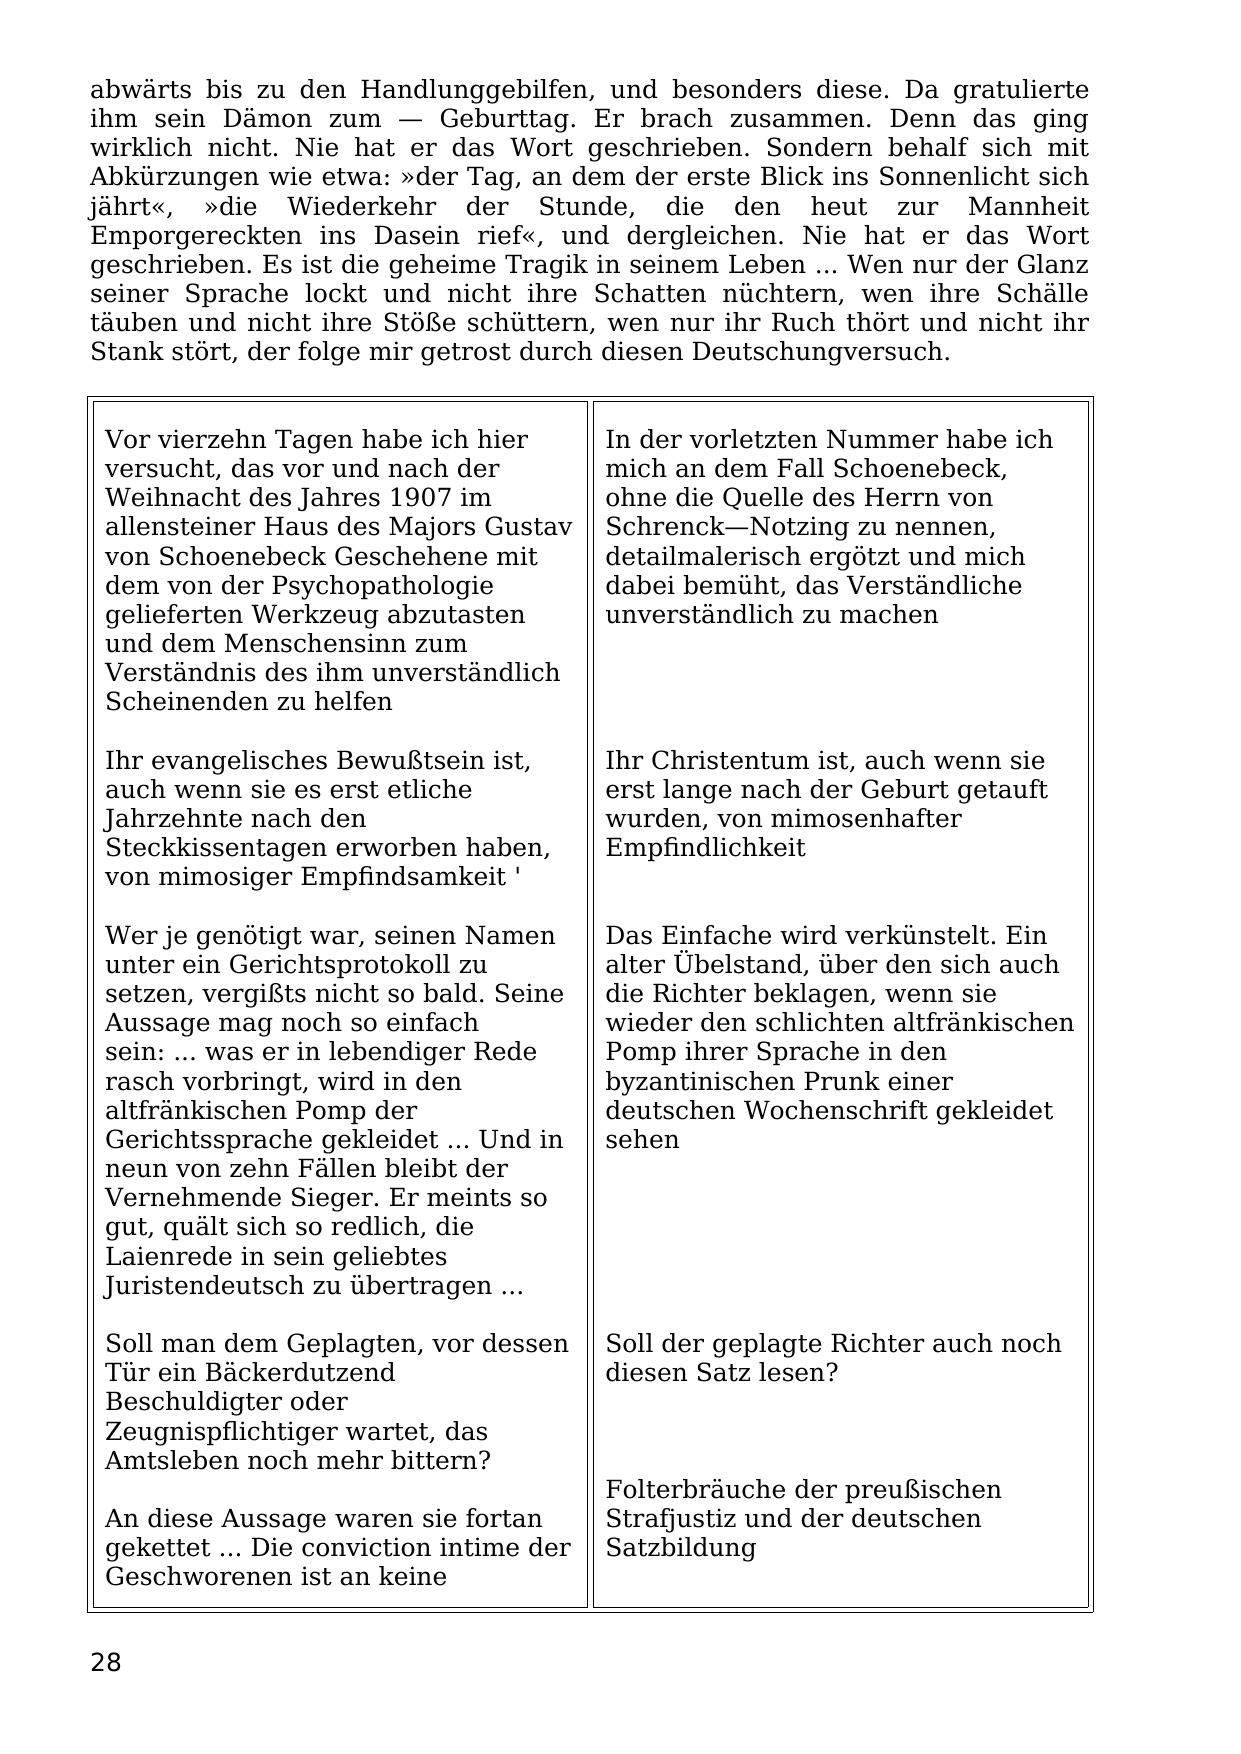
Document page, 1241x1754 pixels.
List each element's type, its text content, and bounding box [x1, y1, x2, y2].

text abwärts bis zu den Handlunggebilfen, und besonders diese. Da gratulierte ihm sein Dämon zum — Geburttag. Er brach zusammen. Denn das ging wirklich nicht. Nie hat er das Wort geschrieben. Sondern behalf sich mit Abkürzungen wie etwa: »der Tag, an dem der erste Blick ins Sonnenlicht sich jährt«, »die Wiederkehr der Stunde, die den heut zur Mannheit Emporgereckten ins Dasein rief«, und dergleichen. Nie hat er das Wort geschrieben. Es ist die geheime Tragik in seinem Leben ... Wen nur der Glanz seiner Sprache lockt und nicht ihre Schatten nüchtern, wen ihre Schälle täuben und nicht ihre Stöße schüttern, wen nur ihr Ruch thört und nicht ihr Stank stört, der folge mir getrost durch diesen Deutschungversuch. [90, 75, 1091, 367]
table_header Vor vierzehn Tagen habe ich hier versucht, das vor und nach der Weihnacht des Jahres 1907 im allensteiner Haus des Majors Gustav von Schoenebeck Geschehene mit dem von der Psychopathologie gelieferten Werkzeug abzutasten und dem Menschensinn zum Verständnis des ihm unverständlich Scheinenden zu helfen Ihr evangelisches Bewußtsein ist, auch wenn sie es erst etliche Jahrzehnte nach den Steckkissentagen erworben haben, von mimosiger Empfindsamkeit ' Wer je genötigt war, seinen Namen unter ein Gerichtsprotokoll zu setzen, vergißts nicht so bald. Seine Aussage mag noch so einfach sein: ... was er in lebendiger Rede rasch vorbringt, wird in den altfränkischen Pomp der Gerichtssprache gekleidet ... Und in neun von zehn Fällen bleibt der Vernehmende Sieger. Er meints so gut, quält sich so redlich, die Laienrede in sein geliebtes Juristendeutsch zu übertragen ... Soll man dem Geplagten, vor dessen Tür ein Bäckerdutzend Beschuldigter oder Zeugnispflichtiger wartet, das Amtsleben noch mehr bittern? An diese Aussage waren sie fortan gekettet ... Die conviction intime der Geschworenen ist an keine [90, 397, 590, 1607]
table_header In der vorletzten Nummer habe ich mich an dem Fall Schoenebeck, ohne die Quelle des Herrn von Schrenck—Notzing zu nennen, detailmalerisch ergötzt und mich dabei bemüht, das Verständliche unverständlich zu machen Ihr Christentum ist, auch wenn sie erst lange nach der Geburt getauft wurden, von mimosenhafter Empfindlichkeit Das Einfache wird verkünstelt. Ein alter Übelstand, über den sich auch die Richter beklagen, wenn sie wieder den schlichten altfränkischen Pomp ihrer Sprache in den byzantinischen Prunk einer deutschen Wochenschrift gekleidet sehen Soll der geplagte Richter auch noch diesen Satz lesen? Folterbräuche der preußischen Strafjustiz und der deutschen Satzbildung [590, 397, 1091, 1607]
